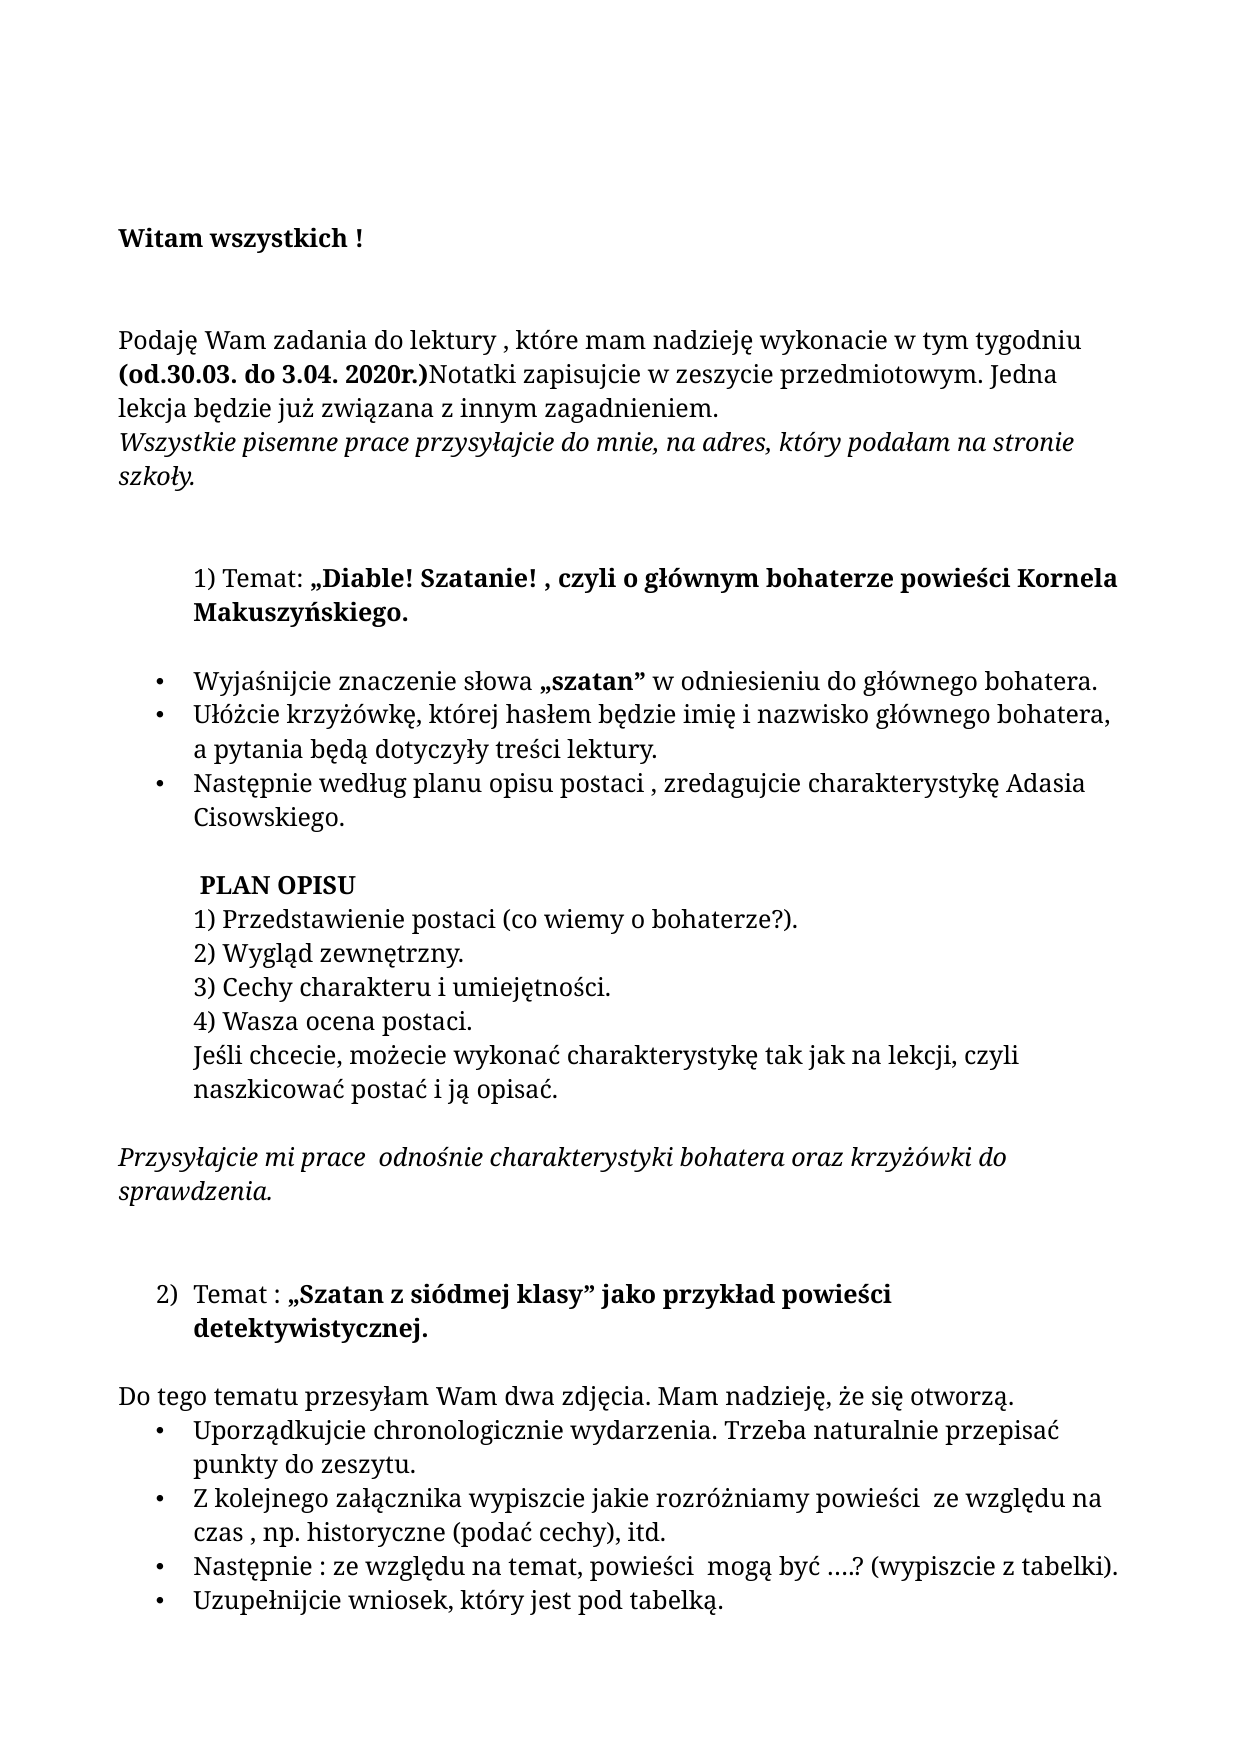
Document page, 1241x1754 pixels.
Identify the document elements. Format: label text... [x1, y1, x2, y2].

list Temat : „Szatan z siódmej klasy” jako przykład powieści detektywistycznej. [156, 1276, 1122, 1344]
list Następnie : ze względu na temat, powieści mogą być ….? (wypiszcie z tabelki). [156, 1549, 1122, 1583]
list 3) Cechy charakteru i umiejętności. [156, 970, 1122, 1004]
list 2) Wygląd zewnętrzny. [156, 936, 1122, 970]
text Do tego tematu przesyłam Wam dwa zdjęcia. Mam nadzieję, że się otworzą. [118, 1378, 1122, 1412]
list Wyjaśnijcie znaczenie słowa „szatan” w odniesieniu do głównego bohatera. [156, 663, 1122, 697]
list PLAN OPISU [156, 867, 1122, 902]
list Następnie według planu opisu postaci , zredagujcie charakterystykę Adasia Cisowskiego. [156, 765, 1122, 833]
list Ułóżcie krzyżówkę, której hasłem będzie imię i nazwisko głównego bohatera, a pytania będą dotyczyły treści lektury. [156, 697, 1122, 765]
list Jeśli chcecie, możecie wykonać charakterystykę tak jak na lekcji, czyli naszkicować postać i ją opisać. [156, 1038, 1122, 1106]
text Podaję Wam zadania do lektury , które mam nadzieję wykonacie w tym tygodniu (od.30.03. do 3.04. 2020r.)Notatki zapisujcie w zeszycie przedmiotowym. Jedna lekcja będzie już związana z innym zagadnieniem. [118, 322, 1122, 425]
text Witam wszystkich ! [118, 220, 1122, 254]
text Przysyłajcie mi prace odnośnie charakterystyki bohatera oraz krzyżówki do sprawdzenia. [118, 1140, 1122, 1208]
list Uzupełnijcie wniosek, który jest pod tabelką. [156, 1583, 1122, 1617]
list 1) Przedstawienie postaci (co wiemy o bohaterze?). [156, 902, 1122, 936]
list Z kolejnego załącznika wypiszcie jakie rozróżniamy powieści ze względu na czas , np. historyczne (podać cechy), itd. [156, 1481, 1122, 1549]
list 4) Wasza ocena postaci. [156, 1004, 1122, 1038]
list Uporządkujcie chronologicznie wydarzenia. Trzeba naturalnie przepisać punkty do zeszytu. [156, 1412, 1122, 1481]
text Wszystkie pisemne prace przysyłajcie do mnie, na adres, który podałam na stronie szkoły. [118, 425, 1122, 493]
list 1) Temat: „Diable! Szatanie! , czyli o głównym bohaterze powieści Kornela Makuszyńskiego. [156, 561, 1122, 629]
